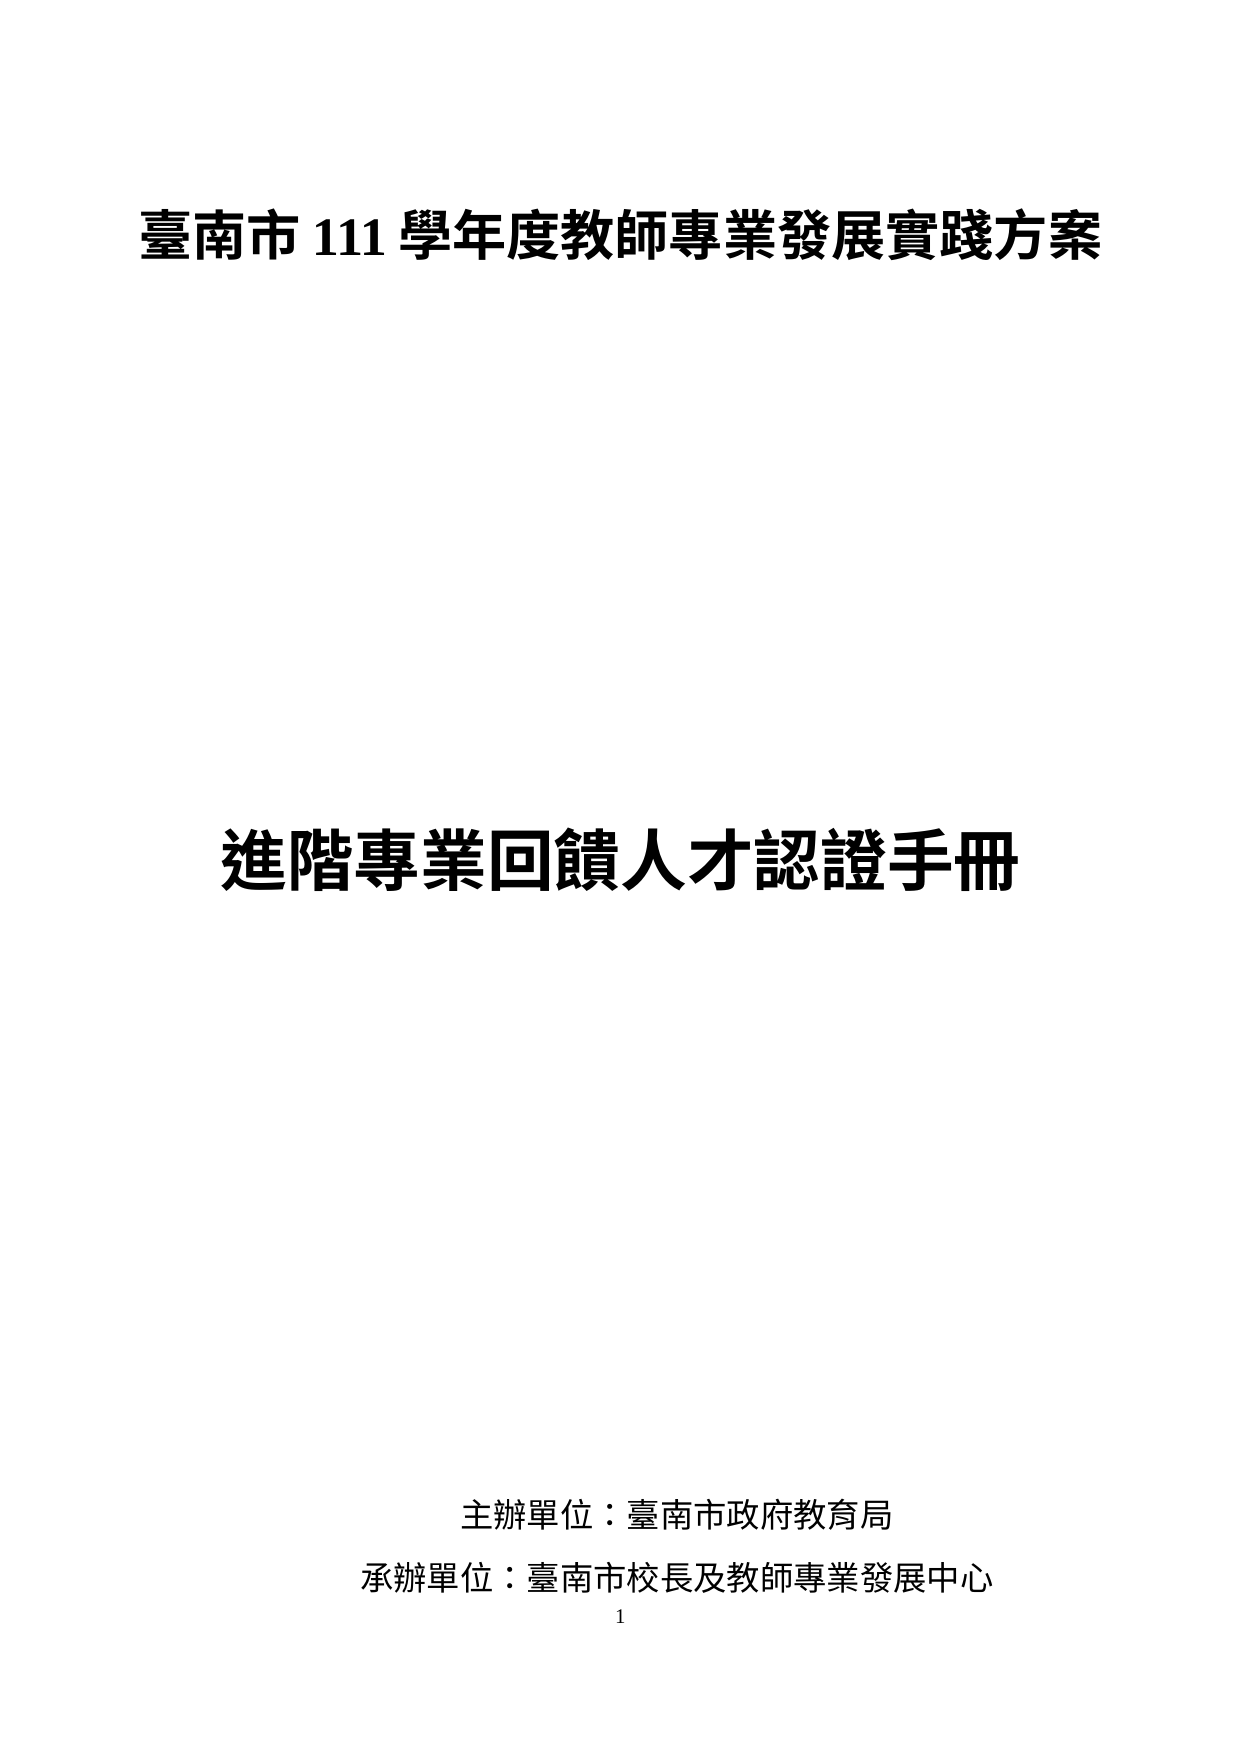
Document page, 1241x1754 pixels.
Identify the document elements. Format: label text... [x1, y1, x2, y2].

text 主辦單位：臺南市政府教育局 [225, 1471, 1128, 1534]
text 臺南市111學年度教師專業發展實踐方案 [112, 159, 1128, 284]
text 進階專業回饋人才認證手冊 [112, 784, 1128, 909]
text 承辦單位：臺南市校長及教師專業發展中心 [225, 1534, 1128, 1596]
